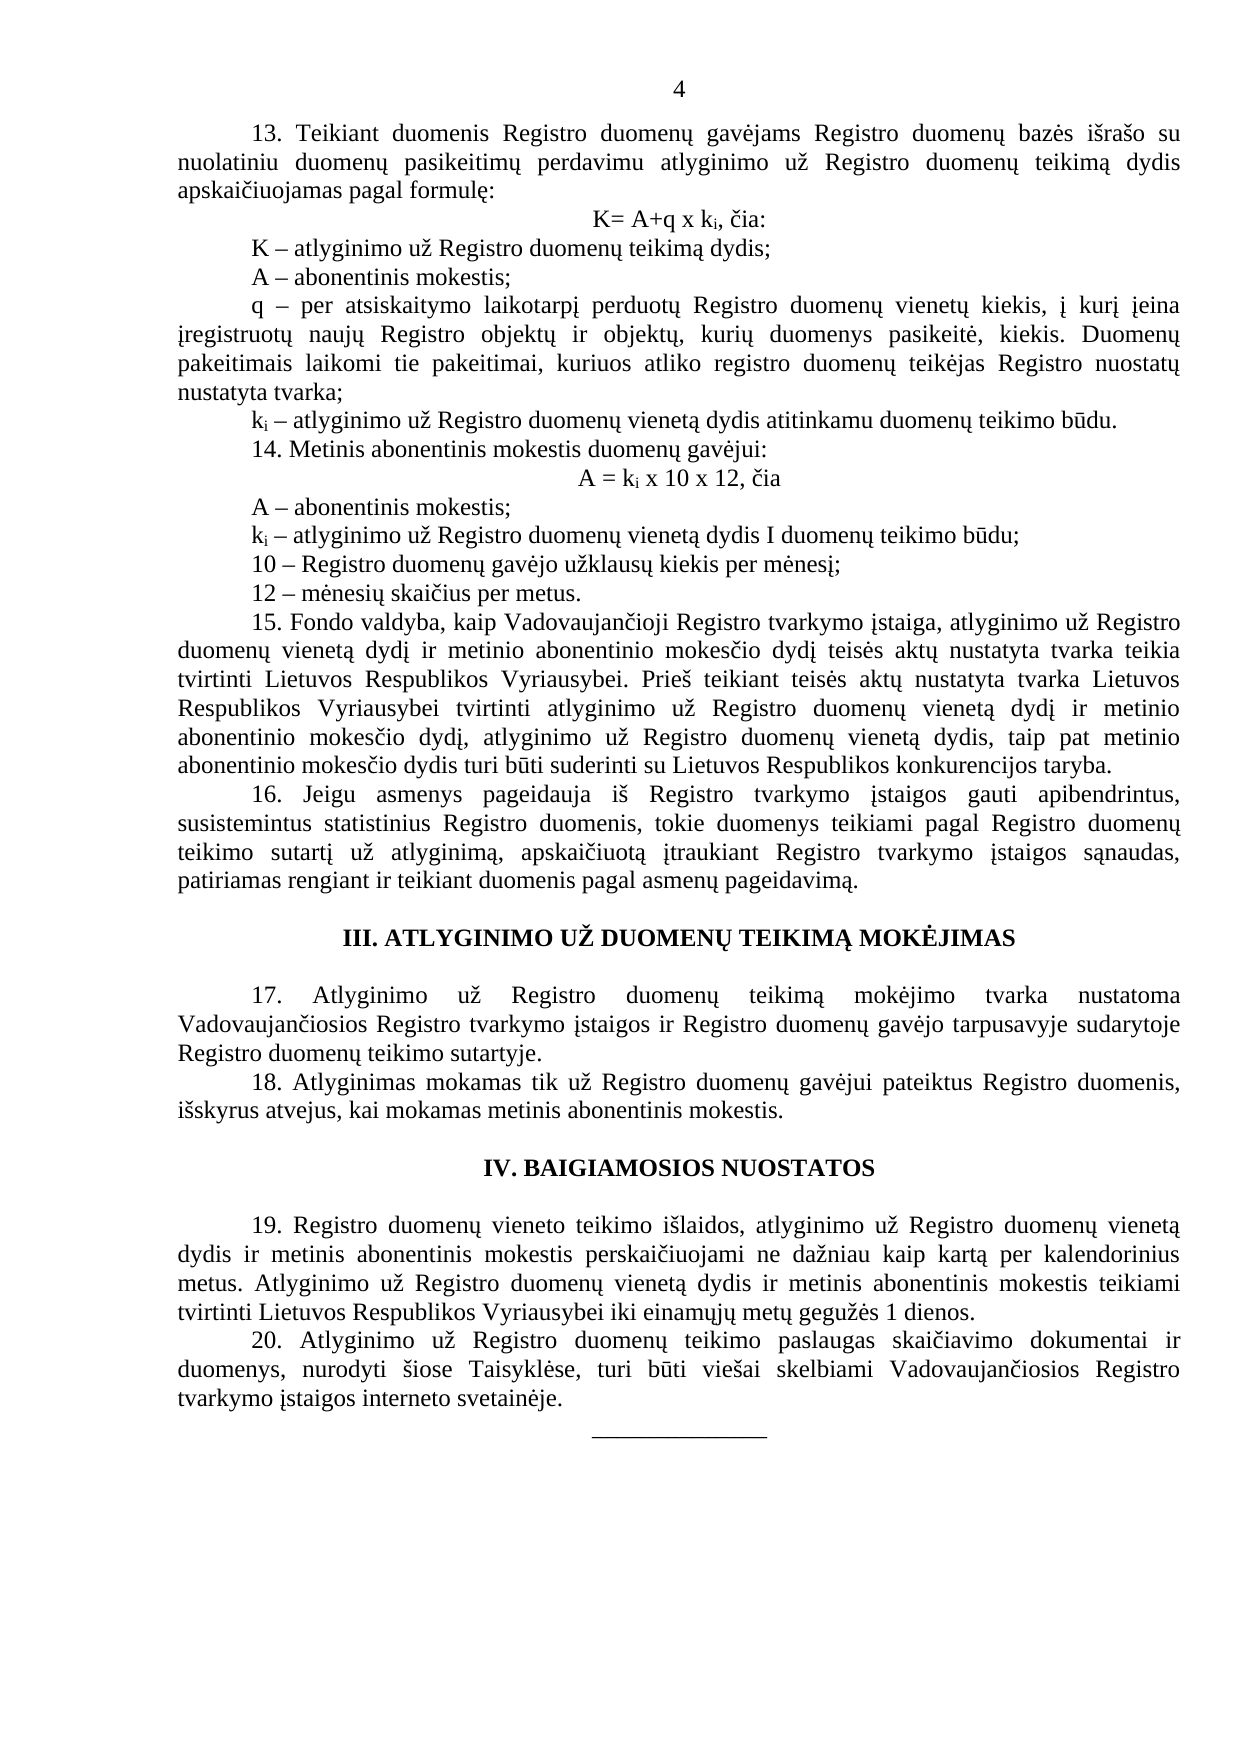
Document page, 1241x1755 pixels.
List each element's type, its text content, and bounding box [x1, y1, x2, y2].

text 12 – mėnesių skaičius per metus. [177, 578, 1181, 607]
text q – per atsiskaitymo laikotarpį perduotų Registro duomenų vienetų kiekis, į kurį įeina įregistruotų naujų Registro objektų ir objektų, kurių duomenys pasikeitė, kiekis. Duomenų pakeitimais laikomi tie pakeitimai, kuriuos atliko registro duomenų teikėjas Registro nuostatų nustatyta tvarka; [177, 291, 1181, 406]
text 14. Metinis abonentinis mokestis duomenų gavėjui: [177, 434, 1181, 463]
text 18. Atlyginimas mokamas tik už Registro duomenų gavėjui pateiktus Registro duomenis, išskyrus atvejus, kai mokamas metinis abonentinis mokestis. [177, 1067, 1181, 1124]
text A = ki x 10 x 12, čia [177, 463, 1181, 492]
text 20. Atlyginimo už Registro duomenų teikimo paslaugas skaičiavimo dokumentai ir duomenys, nurodyti šiose Taisyklėse, turi būti viešai skelbiami Vadovaujančiosios Registro tvarkymo įstaigos interneto svetainėje. [177, 1326, 1181, 1412]
text III. ATLYGINIMO UŽ DUOMENŲ TEIKIMĄ MOKĖJIMAS [177, 923, 1181, 952]
text ki – atlyginimo už Registro duomenų vienetą dydis I duomenų teikimo būdu; [177, 521, 1181, 549]
text A – abonentinis mokestis; [177, 492, 1181, 521]
text 17. Atlyginimo už Registro duomenų teikimą mokėjimo tvarka nustatoma Vadovaujančiosios Registro tvarkymo įstaigos ir Registro duomenų gavėjo tarpusavyje sudarytoje Registro duomenų teikimo sutartyje. [177, 981, 1181, 1067]
text K – atlyginimo už Registro duomenų teikimą dydis; [177, 233, 1181, 262]
text 10 – Registro duomenų gavėjo užklausų kiekis per mėnesį; [177, 549, 1181, 578]
text 13. Teikiant duomenis Registro duomenų gavėjams Registro duomenų bazės išrašo su nuolatiniu duomenų pasikeitimų perdavimu atlyginimo už Registro duomenų teikimą dydis apskaičiuojamas pagal formulę: [177, 118, 1181, 204]
text ki – atlyginimo už Registro duomenų vienetą dydis atitinkamu duomenų teikimo būdu. [177, 406, 1181, 434]
text 19. Registro duomenų vieneto teikimo išlaidos, atlyginimo už Registro duomenų vienetą dydis ir metinis abonentinis mokestis perskaičiuojami ne dažniau kaip kartą per kalendorinius metus. Atlyginimo už Registro duomenų vienetą dydis ir metinis abonentinis mokestis teikiami tvirtinti Lietuvos Respublikos Vyriausybei iki einamųjų metų gegužės 1 dienos. [177, 1211, 1181, 1326]
text 16. Jeigu asmenys pageidauja iš Registro tvarkymo įstaigos gauti apibendrintus, susistemintus statistinius Registro duomenis, tokie duomenys teikiami pagal Registro duomenų teikimo sutartį už atlyginimą, apskaičiuotą įtraukiant Registro tvarkymo įstaigos sąnaudas, patiriamas rengiant ir teikiant duomenis pagal asmenų pageidavimą. [177, 779, 1181, 894]
text 15. Fondo valdyba, kaip Vadovaujančioji Registro tvarkymo įstaiga, atlyginimo už Registro duomenų vienetą dydį ir metinio abonentinio mokesčio dydį teisės aktų nustatyta tvarka teikia tvirtinti Lietuvos Respublikos Vyriausybei. Prieš teikiant teisės aktų nustatyta tvarka Lietuvos Respublikos Vyriausybei tvirtinti atlyginimo už Registro duomenų vienetą dydį ir metinio abonentinio mokesčio dydį, atlyginimo už Registro duomenų vienetą dydis, taip pat metinio abonentinio mokesčio dydis turi būti suderinti su Lietuvos Respublikos konkurencijos taryba. [177, 607, 1181, 779]
text ______________ [177, 1412, 1181, 1441]
text A – abonentinis mokestis; [177, 262, 1181, 291]
text IV. BAIGIAMOSIOS NUOSTATOS [177, 1153, 1181, 1182]
text K= A+q x ki, čia: [177, 204, 1181, 233]
